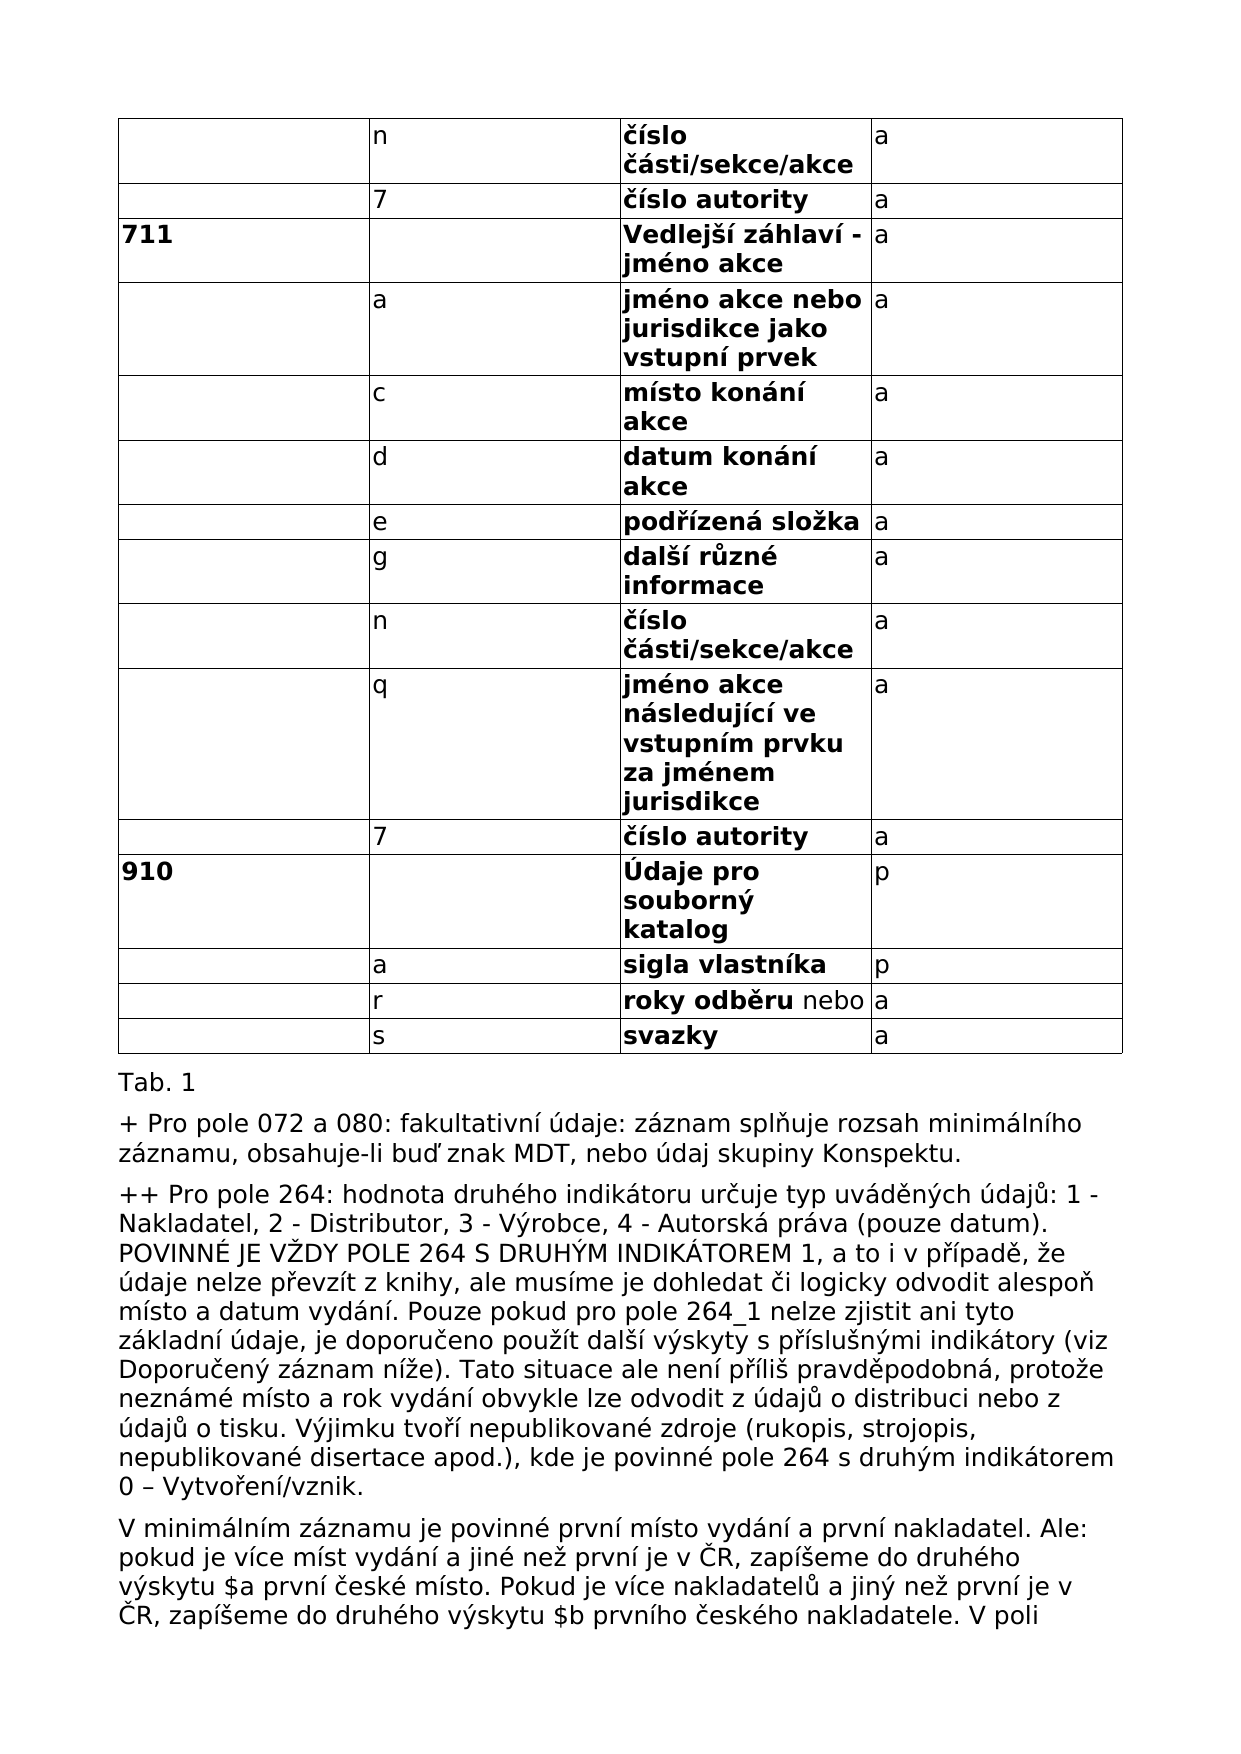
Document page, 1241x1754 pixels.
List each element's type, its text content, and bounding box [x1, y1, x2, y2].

table_cell číslo části/sekce/akce [621, 119, 871, 182]
table_cell sigla vlastníka [621, 949, 871, 983]
table_cell a [872, 984, 1122, 1018]
table_cell [119, 505, 369, 539]
table_cell Údaje pro souborný katalog [621, 855, 871, 948]
table_cell q [370, 669, 620, 819]
table_cell svazky [621, 1019, 871, 1053]
table_cell [119, 949, 369, 983]
table_cell 7 [370, 820, 620, 854]
table_cell a [872, 376, 1122, 439]
table_cell [119, 1019, 369, 1053]
table_cell podřízená složka [621, 505, 871, 539]
table_cell [119, 669, 369, 819]
table_cell a [872, 219, 1122, 282]
table_cell e [370, 505, 620, 539]
text + Pro pole 072 a 080: fakultativní údaje: záznam splňuje rozsah minimálního záznamu, obsahuje-li buď znak MDT, nebo údaj skupiny Konspektu. [118, 1109, 1122, 1168]
table_cell a [370, 283, 620, 375]
table_cell a [872, 540, 1122, 603]
table_cell [119, 540, 369, 603]
table_cell n [370, 604, 620, 667]
table_cell r [370, 984, 620, 1018]
table_cell [370, 855, 620, 948]
table_cell roky odběru nebo [621, 984, 871, 1018]
table_cell a [872, 119, 1122, 182]
table_cell [119, 283, 369, 375]
table_cell další různé informace [621, 540, 871, 603]
table_cell číslo části/sekce/akce [621, 604, 871, 667]
table_cell p [872, 949, 1122, 983]
table_cell [119, 984, 369, 1018]
table_cell c [370, 376, 620, 439]
table_cell n [370, 119, 620, 182]
table_cell a [872, 604, 1122, 667]
table_cell Vedlejší záhlaví - jméno akce [621, 219, 871, 282]
table_cell [119, 119, 369, 182]
table_cell a [872, 820, 1122, 854]
table_cell [119, 184, 369, 217]
table_cell a [872, 505, 1122, 539]
table_cell datum konání akce [621, 441, 871, 504]
table_cell s [370, 1019, 620, 1053]
text ++ Pro pole 264: hodnota druhého indikátoru určuje typ uváděných údajů: 1 - Nakladatel, 2 - Distributor, 3 - Výrobce, 4 - Autorská práva (pouze datum). POVINNÉ JE VŽDY POLE 264 S DRUHÝM INDIKÁTOREM 1, a to i v případě, že údaje nelze převzít z knihy, ale musíme je dohledat či logicky odvodit alespoň místo a datum vydání. Pouze pokud pro pole 264_1 nelze zjistit ani tyto základní údaje, je doporučeno použít další výskyty s příslušnými indikátory (viz Doporučený záznam níže). Tato situace ale není příliš pravděpodobná, protože neznámé místo a rok vydání obvykle lze odvodit z údajů o distribuci nebo z údajů o tisku. Výjimku tvoří nepublikované zdroje (rukopis, strojopis, nepublikované disertace apod.), kde je povinné pole 264 s druhým indikátorem 0 – Vytvoření/vznik. [118, 1180, 1122, 1501]
table_cell číslo autority [621, 820, 871, 854]
table_cell a [872, 184, 1122, 217]
table_cell a [872, 1019, 1122, 1053]
table_cell [370, 219, 620, 282]
table_cell d [370, 441, 620, 504]
table_cell [119, 604, 369, 667]
table_cell jméno akce následující ve vstupním prvku za jménem jurisdikce [621, 669, 871, 819]
table_cell [119, 820, 369, 854]
table_cell p [872, 855, 1122, 948]
table_cell a [872, 283, 1122, 375]
table_cell [119, 441, 369, 504]
text V minimálním záznamu je povinné první místo vydání a první nakladatel. Ale: pokud je více míst vydání a jiné než první je v ČR, zapíšeme do druhého výskytu $a první české místo. Pokud je více nakladatelů a jiný než první je v ČR, zapíšeme do druhého výskytu $b prvního českého nakladatele. V poli [118, 1514, 1122, 1630]
table_cell g [370, 540, 620, 603]
table_cell 910 [119, 855, 369, 948]
table_cell místo konání akce [621, 376, 871, 439]
table_cell číslo autority [621, 184, 871, 217]
text Tab. 1 [118, 1068, 1122, 1097]
table_cell a [872, 669, 1122, 819]
table_cell a [370, 949, 620, 983]
table_cell 711 [119, 219, 369, 282]
table_cell 7 [370, 184, 620, 217]
table_cell [119, 376, 369, 439]
table_cell jméno akce nebo jurisdikce jako vstupní prvek [621, 283, 871, 375]
table_cell a [872, 441, 1122, 504]
